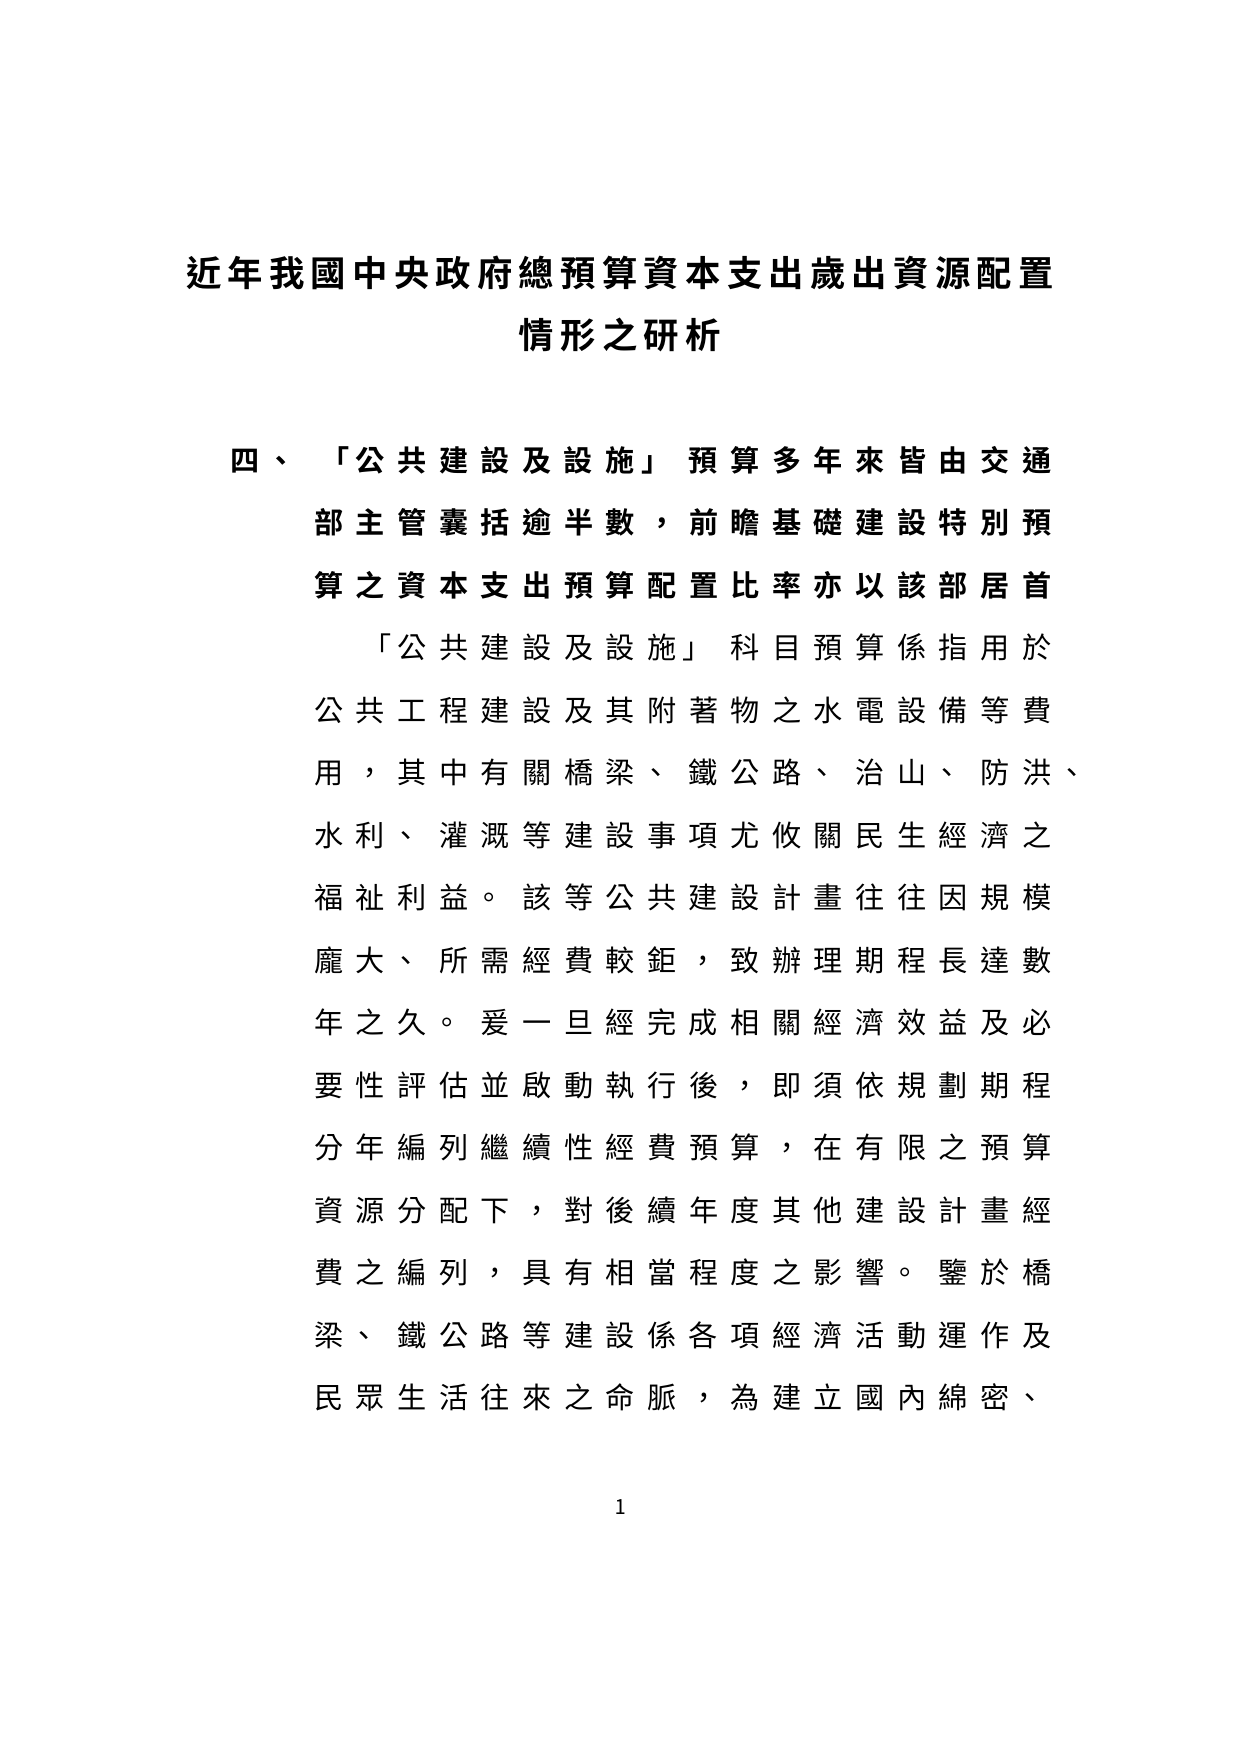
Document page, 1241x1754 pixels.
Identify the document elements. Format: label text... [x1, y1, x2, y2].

text 近年我國中央政府總預算資本支出歲出資源配置情形之研析 [183, 229, 1058, 354]
text 四、「公共建設及設施」預算多年來皆由交通部主管囊括逾半數，前瞻基礎建設特別預算之資本支出預算配置比率亦以該部居首 [208, 417, 1058, 604]
text 「公共建設及設施」科目預算係指用於公共工程建設及其附著物之水電設備等費用，其中有關橋梁、鐵公路、治山、防洪、水利、灌溉等建設事項尤攸關民生經濟之福祉利益。該等公共建設計畫往往因規模龐大、所需經費較鉅，致辦理期程長達數年之久。爰一旦經完成相關經濟效益及必要性評估並啟動執行後，即須依規劃期程分年編列繼續性經費預算，在有限之預算資源分配下，對後續年度其他建設計畫經費之編列，具有相當程度之影響。鑒於橋梁、鐵公路等建設係各項經濟活動運作及民眾生活往來之命脈，為建立國內綿密、便捷之交通網絡，近年來中央政府在公共建設方面之資源投入明顯著重於交通建設。如表7、圖8所示，106年度「公共建設及設施」科目預算總額666.76億餘元中，交通部主管部分即編列521.72億餘元，占比達78.25%，其他如農業委員會、經濟部、內政部等主要主管部會，該科目預算編列數均不及50億元，占比亦皆在8%以下。其後續至110年度，在前瞻基礎建設特別預算各期合計編列之資本支出預算仍以交通部主管之1,374億餘元為最大宗(詳表8、圖9)之情況下，該(交通)部主管於107-109年度中央政府總預算之「公共建設及設施」科目預算數隨之降至244億餘元至311億餘元之間，110年度更大幅減為212.99億餘元，惟其各年度預算規模占該科目預算總額之比率仍達5-6成餘，由此可悉其他主管部會在公共建設方面之資本支出預算配置極為有限。以106年度為例，該科目預算配賦數居第2、3名之經濟部、農業委員會主管編列金額及占比各僅48.91億餘元、7.34%及46.93億餘元、7.04%，與交通部主管之521.72億餘元、78.25%落差甚大；及至110年度，交通部主管部分雖降至212.99億餘元(占比54.97%)，惟經濟部、農業委員會主管之預算配賦數仍僅小幅提升至51.44億餘元及51.35億餘元(各較106年度增加2.53億餘元及4.42億餘元，增幅分別為5.18%及9.42%)，呈顯近年我國在公共建設方面之預算資源尤偏重於交通建設。惟需一提者，為經濟部主管部分由於前瞻基礎建設特別預算亦納編與該部主掌業務有關之「水環境」建設相關計畫預算且頗具規模，所編列之資本支出預算數達1,190.47億餘元(占該特別預算資本支出預算總額之比率達24.56%，金額及占比均僅次於交通部主管)，可望補強近年中央政府總預算於水資源建設方面資本支出之投入。 [271, 604, 1058, 1417]
